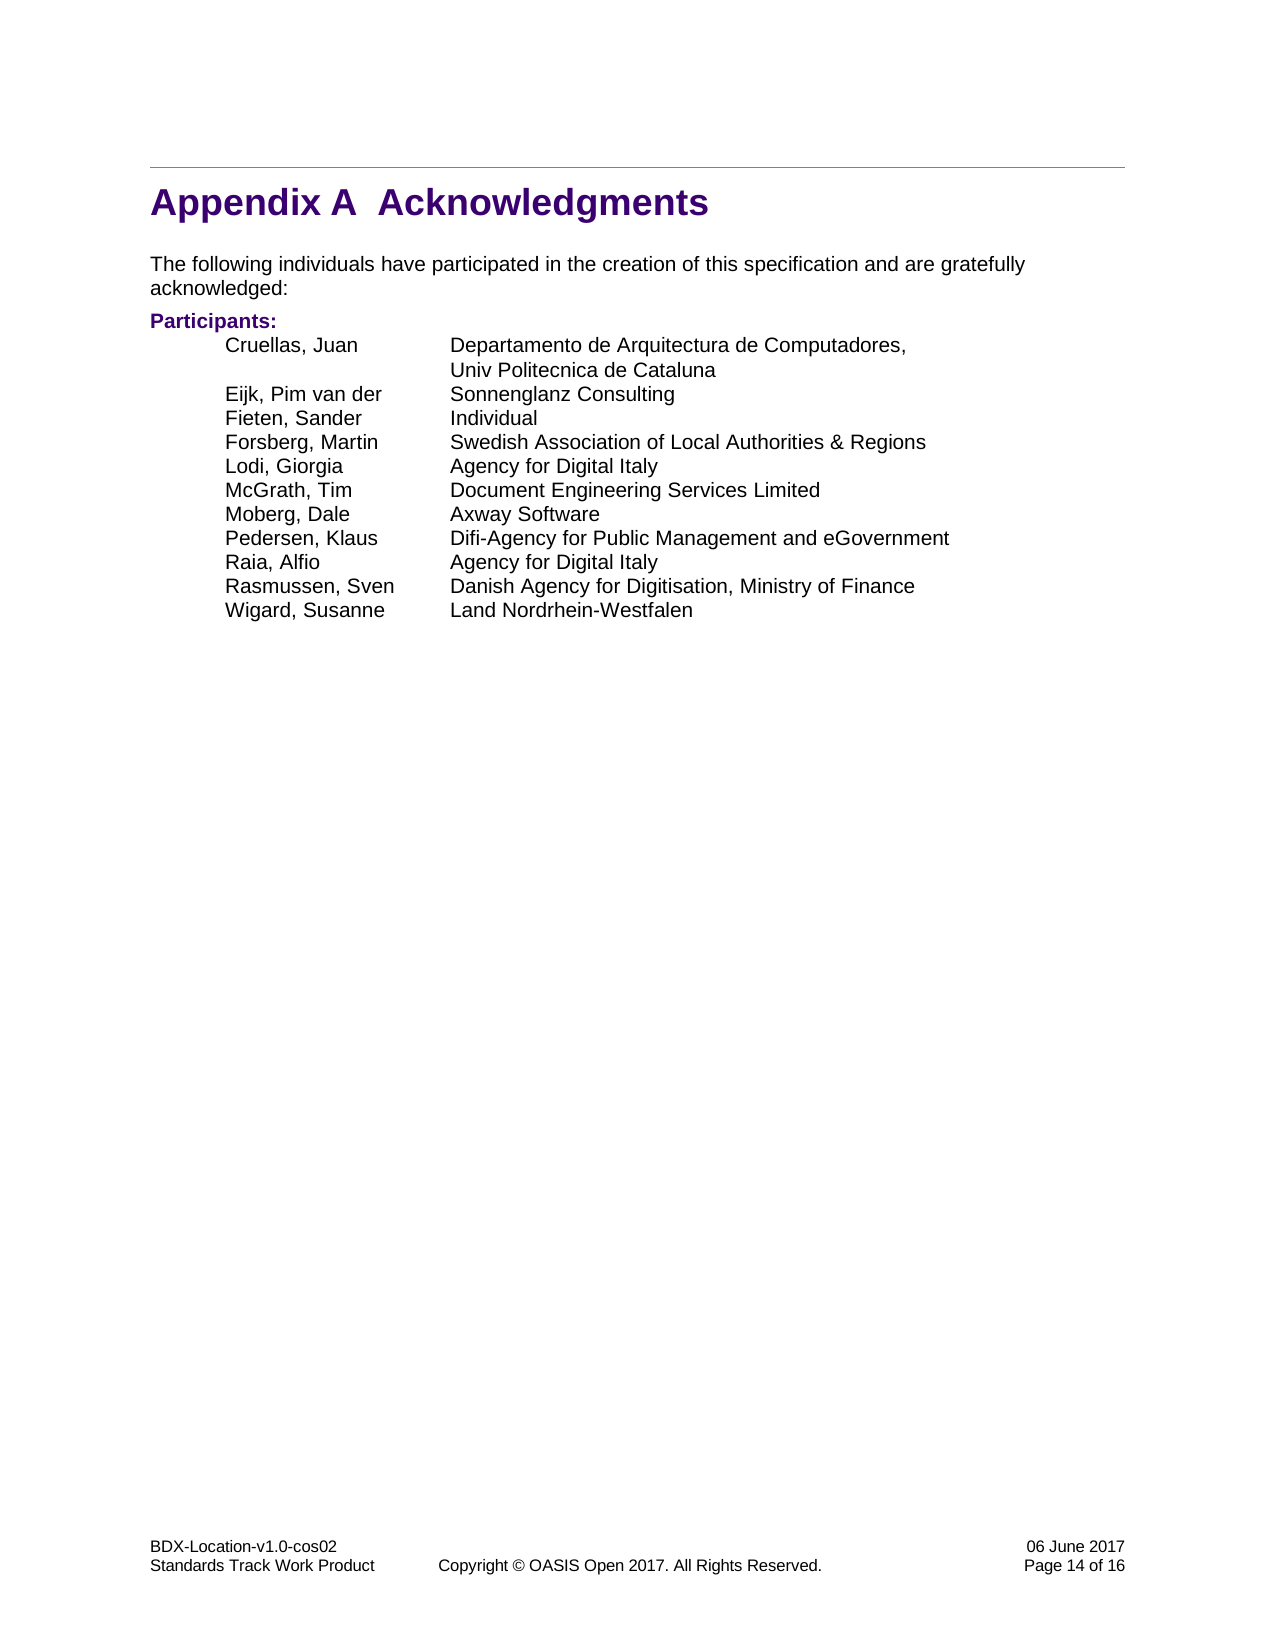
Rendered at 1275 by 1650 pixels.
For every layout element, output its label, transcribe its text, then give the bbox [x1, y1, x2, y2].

subtitle Acknowledgments [150, 168, 1125, 223]
text Univ Politecnica de Cataluna [225, 357, 1125, 382]
text McGrath, Tim Document Engineering Services Limited [225, 478, 1125, 502]
text Cruellas, Juan Departamento de Arquitectura de Computadores, [225, 333, 1125, 357]
text Eijk, Pim van der Sonnenglanz Consulting [225, 382, 1125, 406]
title Participants: [150, 309, 1125, 333]
text Forsberg, Martin Swedish Association of Local Authorities & Regions [225, 430, 1125, 454]
text Fieten, Sander Individual [225, 406, 1125, 430]
text Rasmussen, Sven Danish Agency for Digitisation, Ministry of Finance [225, 574, 1125, 598]
text Wigard, Susanne Land Nordrhein-Westfalen [225, 598, 1125, 622]
text Lodi, Giorgia Agency for Digital Italy [225, 454, 1125, 478]
text Raia, Alfio Agency for Digital Italy [225, 550, 1125, 574]
text Moberg, Dale Axway Software [225, 502, 1125, 526]
text Pedersen, Klaus Difi-Agency for Public Management and eGovernment [225, 526, 1125, 550]
text The following individuals have participated in the creation of this specification and are gratefully acknowledged: [150, 252, 1125, 300]
